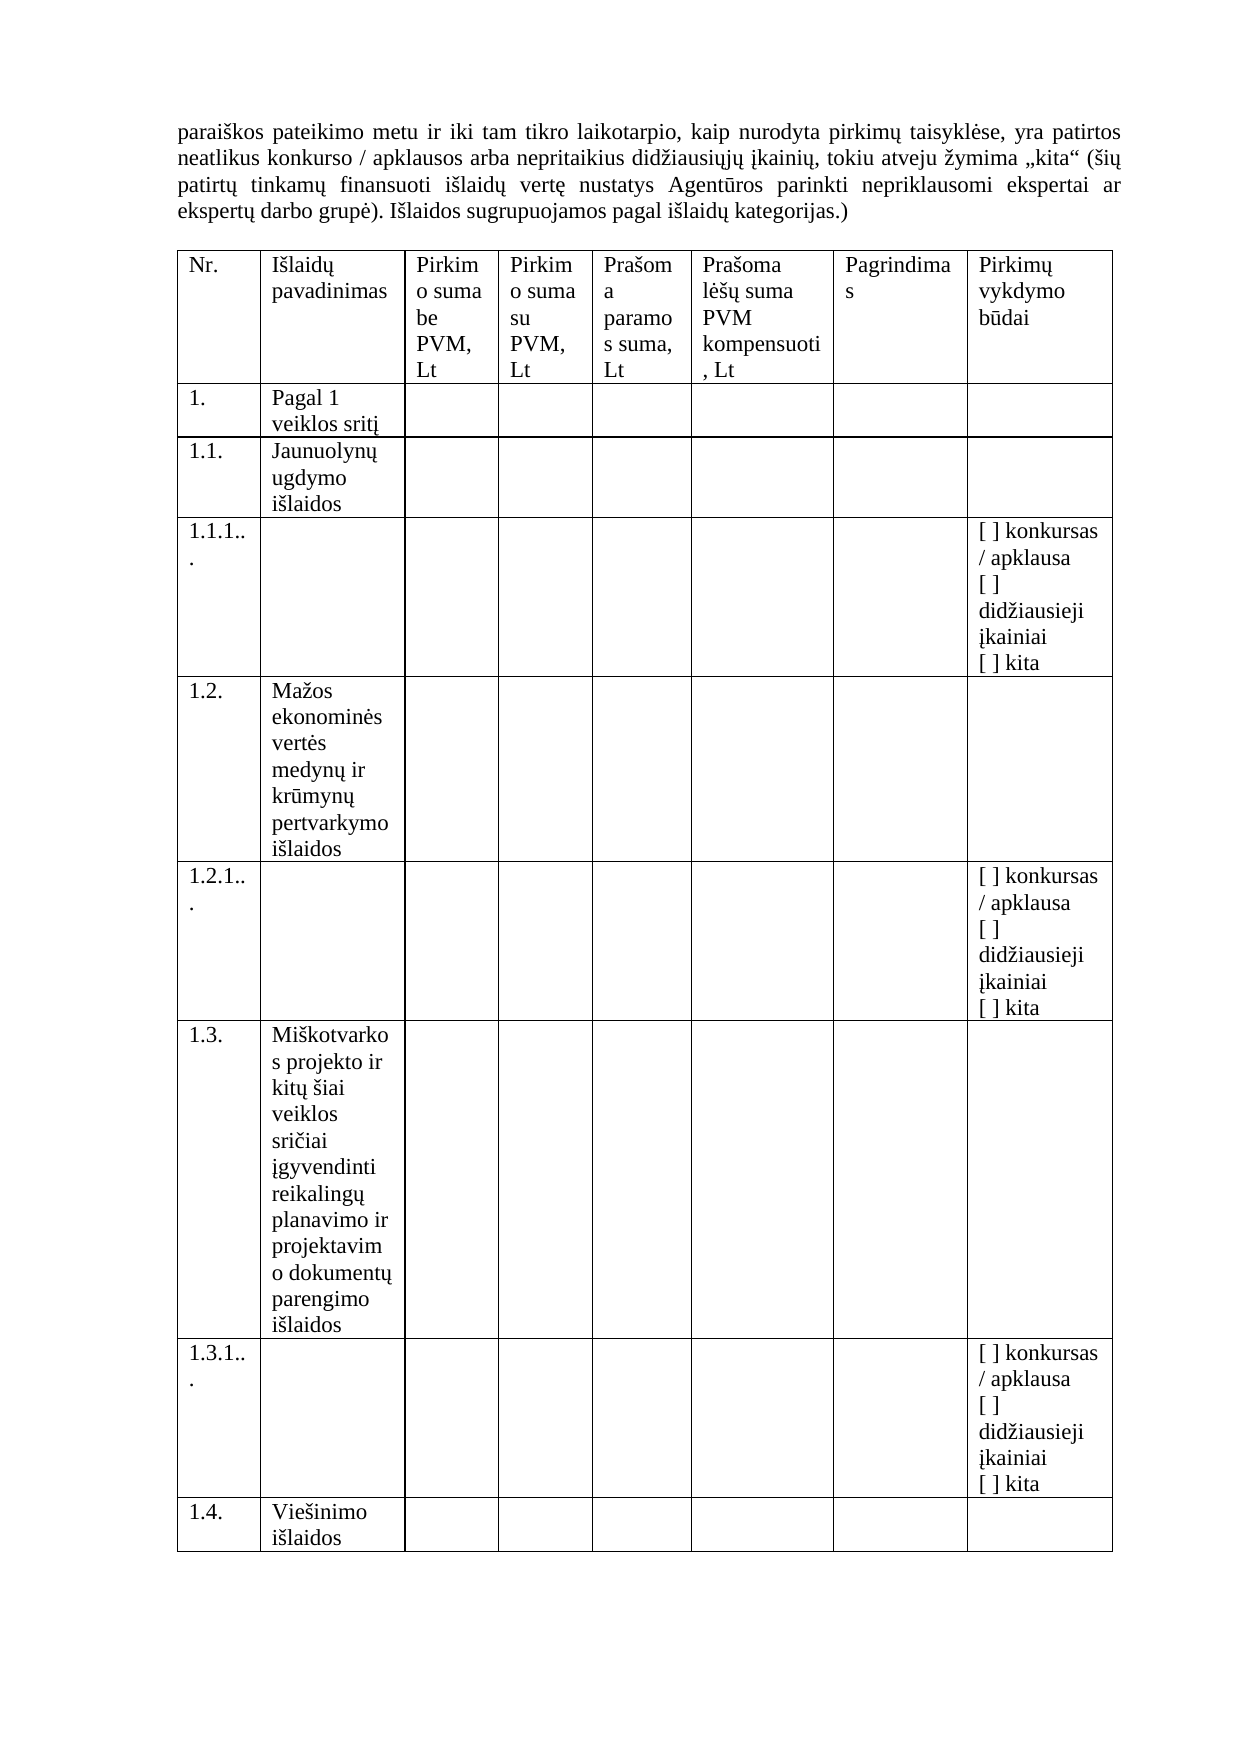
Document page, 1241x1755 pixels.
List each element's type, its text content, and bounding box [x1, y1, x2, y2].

table_cell [593, 862, 691, 1020]
table_cell [692, 438, 833, 517]
table_cell [692, 384, 833, 436]
text paraiškos pateikimo metu ir iki tam tikro laikotarpio, kaip nurodyta pirkimų taisyklėse, yra patirtos neatlikus konkurso / apklausos arba nepritaikius didžiausiųjų įkainių, tokiu atveju žymima „kita“ (šių patirtų tinkamų finansuoti išlaidų vertę nustatys Agentūros parinkti nepriklausomi ekspertai ar ekspertų darbo grupė). Išlaidos sugrupuojamos pagal išlaidų kategorijas.) [177, 118, 1122, 223]
table_cell [593, 438, 691, 517]
table_cell [499, 518, 592, 676]
table_cell [261, 862, 404, 1020]
table_cell [834, 1498, 967, 1551]
table_cell 1.1.1... [178, 518, 260, 676]
table_cell [406, 1498, 498, 1551]
table_cell [406, 384, 498, 436]
table_cell [406, 677, 498, 861]
table_cell [499, 862, 592, 1020]
table_cell [968, 1498, 1112, 1551]
table_cell [ ][] konkursas / apklausa [ ][] didžiausieji įkainiai [ ][] kita [968, 1339, 1112, 1497]
table_cell [834, 1021, 967, 1338]
table_cell [692, 1498, 833, 1551]
table_cell 1.2. [178, 677, 260, 861]
table_cell 1.4. [178, 1498, 260, 1551]
table_cell [406, 1021, 498, 1338]
table_cell [499, 438, 592, 517]
table_header Pagrindimas [834, 251, 967, 383]
table_header Pirkimo suma su PVM, Lt [499, 251, 592, 383]
table_cell [968, 1021, 1112, 1338]
table_cell [593, 1021, 691, 1338]
table_cell [406, 438, 498, 517]
table_cell [499, 1021, 592, 1338]
table_cell [499, 677, 592, 861]
table_cell [499, 1339, 592, 1497]
table_cell [692, 1021, 833, 1338]
table_cell [692, 677, 833, 861]
table_cell Miškotvarkos projekto ir kitų šiai veiklos sričiai įgyvendinti reikalingų planavimo ir projektavimo dokumentų parengimo išlaidos [261, 1021, 404, 1338]
table_cell Viešinimo išlaidos [261, 1498, 404, 1551]
table_cell [692, 518, 833, 676]
table_cell [692, 1339, 833, 1497]
table_cell [834, 862, 967, 1020]
table_cell 1.3. [178, 1021, 260, 1338]
table_cell 1. [178, 384, 260, 436]
table_cell Jaunuolynų ugdymo išlaidos [261, 438, 404, 517]
table_cell [261, 1339, 404, 1497]
table_cell [834, 384, 967, 436]
table_header Pirkimų vykdymo būdai [968, 251, 1112, 383]
table_cell [406, 862, 498, 1020]
table_cell [499, 384, 592, 436]
table_cell 1.3.1... [178, 1339, 260, 1497]
table_cell [834, 438, 967, 517]
table_cell [499, 1498, 592, 1551]
table_header Išlaidų pavadinimas [261, 251, 404, 383]
table_cell [406, 518, 498, 676]
table_cell [261, 518, 404, 676]
table_cell [968, 384, 1112, 436]
table_cell [593, 518, 691, 676]
table_cell [ ][] konkursas / apklausa [ ][] didžiausieji įkainiai [ ][] kita [968, 862, 1112, 1020]
table_cell [834, 518, 967, 676]
table_header Prašoma paramos suma, Lt [593, 251, 691, 383]
table_cell [593, 384, 691, 436]
table_cell Pagal 1 veiklos sritį [261, 384, 404, 436]
table_header Nr. [178, 251, 260, 383]
table_cell [593, 1498, 691, 1551]
table_cell [406, 1339, 498, 1497]
table_cell [593, 677, 691, 861]
table_header Pirkimo suma be PVM, Lt [406, 251, 498, 383]
table_cell [593, 1339, 691, 1497]
table_cell [968, 438, 1112, 517]
table_cell [834, 677, 967, 861]
table_cell [968, 677, 1112, 861]
table_header Prašoma lėšų suma PVM kompensuoti, Lt [692, 251, 833, 383]
table_cell Mažos ekonominės vertės medynų ir krūmynų pertvarkymo išlaidos [261, 677, 404, 861]
table_cell [ ][] konkursas / apklausa [ ][] didžiausieji įkainiai [ ][] kita [968, 518, 1112, 676]
table_cell 1.1. [178, 438, 260, 517]
table_cell [834, 1339, 967, 1497]
table_cell 1.2.1... [178, 862, 260, 1020]
table_cell [692, 862, 833, 1020]
